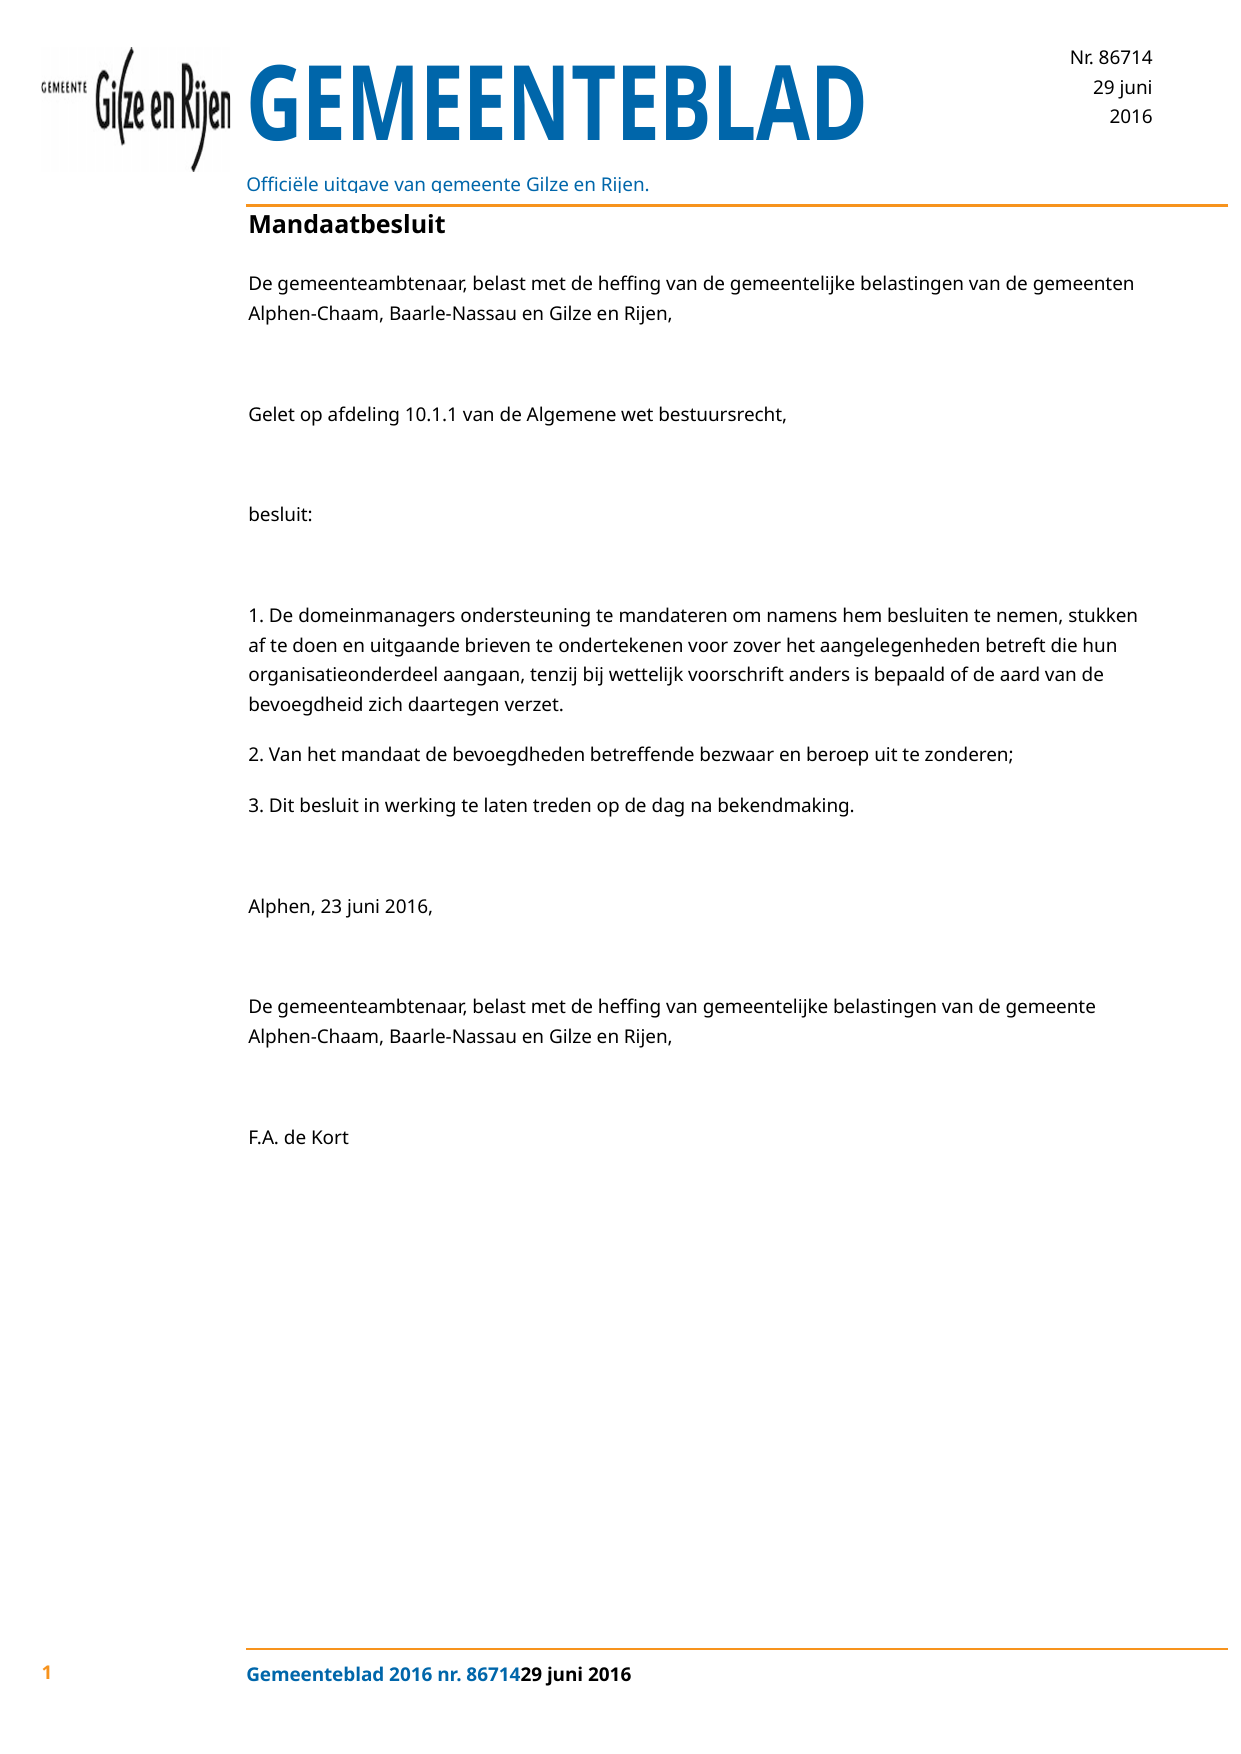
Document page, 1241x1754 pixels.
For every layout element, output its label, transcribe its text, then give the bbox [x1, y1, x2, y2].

text De gemeenteambtenaar, belast met de heffing van de gemeentelijke belastingen van de gemeenten Alphen-Chaam, Baarle-Nassau en Gilze en Rijen, [248, 270, 1152, 326]
text 2. Van het mandaat de bevoegdheden betreffende bezwaar en beroep uit te zonderen; [248, 742, 1152, 767]
picture [41, 47, 231, 172]
text Alphen, 23 juni 2016, [248, 893, 1152, 918]
text 3. Dit besluit in werking te laten treden op de dag na bekendmaking. [248, 792, 1152, 818]
text De gemeenteambtenaar, belast met de heffing van gemeentelijke belastingen van de gemeente Alphen-Chaam, Baarle-Nassau en Gilze en Rijen, [248, 994, 1152, 1049]
text Gelet op afdeling 10.1.1 van de Algemene wet bestuursrecht, [248, 401, 1152, 426]
text besluit: [248, 502, 1152, 527]
text 1. De domeinmanagers ondersteuning te mandateren om namens hem besluiten te nemen, stukken af te doen en uitgaande brieven te ondertekenen voor zover het aangelegenheden betreft die hun organisatieonderdeel aangaan, tenzij bij wettelijk voorschrift anders is bepaald of de aard van de bevoegdheid zich daartegen verzet. [248, 602, 1152, 717]
text F.A. de Kort [248, 1124, 1152, 1150]
text Mandaatbesluit [248, 207, 1152, 241]
